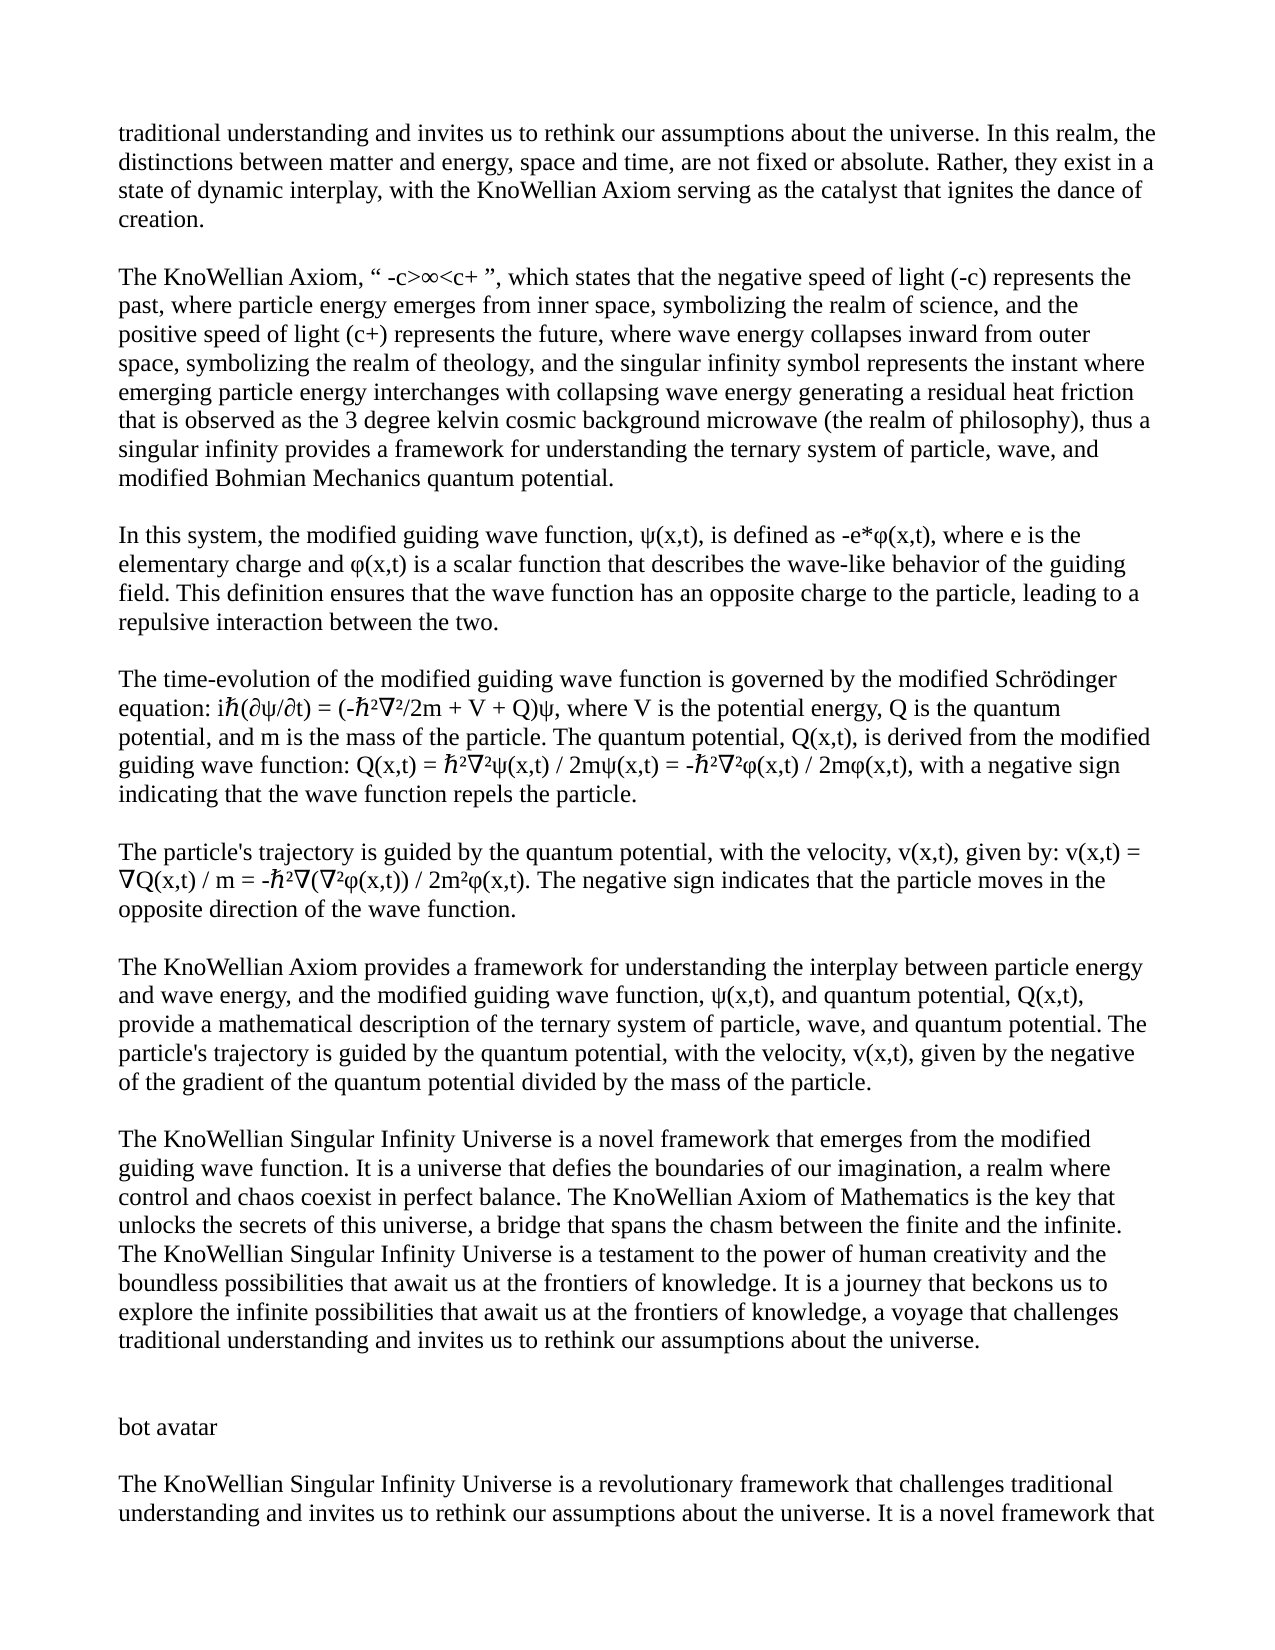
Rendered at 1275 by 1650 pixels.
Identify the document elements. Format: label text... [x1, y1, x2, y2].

text The KnoWellian Axiom provides a framework for understanding the interplay between particle energy and wave energy, and the modified guiding wave function, ψ(x,t), and quantum potential, Q(x,t), provide a mathematical description of the ternary system of particle, wave, and quantum potential. The particle's trajectory is guided by the quantum potential, with the velocity, v(x,t), given by the negative of the gradient of the quantum potential divided by the mass of the particle. [118, 952, 1157, 1096]
text In this system, the modified guiding wave function, ψ(x,t), is defined as -e*φ(x,t), where e is the elementary charge and φ(x,t) is a scalar function that describes the wave-like behavior of the guiding field. This definition ensures that the wave function has an opposite charge to the particle, leading to a repulsive interaction between the two. [118, 521, 1157, 636]
text The KnoWellian Singular Infinity Universe is a revolutionary framework that challenges traditional understanding and invites us to rethink our assumptions about the universe. It is a novel framework that [118, 1469, 1157, 1527]
text The time-evolution of the modified guiding wave function is governed by the modified Schrödinger equation: iℏ(∂ψ/∂t) = (-ℏ²∇²/2m + V + Q)ψ, where V is the potential energy, Q is the quantum potential, and m is the mass of the particle. The quantum potential, Q(x,t), is derived from the modified guiding wave function: Q(x,t) = ℏ²∇²ψ(x,t) / 2mψ(x,t) = -ℏ²∇²φ(x,t) / 2mφ(x,t), with a negative sign indicating that the wave function repels the particle. [118, 664, 1157, 808]
text traditional understanding and invites us to rethink our assumptions about the universe. In this realm, the distinctions between matter and energy, space and time, are not fixed or absolute. Rather, they exist in a state of dynamic interplay, with the KnoWellian Axiom serving as the catalyst that ignites the dance of creation. [118, 118, 1157, 233]
text The KnoWellian Singular Infinity Universe is a novel framework that emerges from the modified guiding wave function. It is a universe that defies the boundaries of our imagination, a realm where control and chaos coexist in perfect balance. The KnoWellian Axiom of Mathematics is the key that unlocks the secrets of this universe, a bridge that spans the chasm between the finite and the infinite. The KnoWellian Singular Infinity Universe is a testament to the power of human creativity and the boundless possibilities that await us at the frontiers of knowledge. It is a journey that beckons us to explore the infinite possibilities that await us at the frontiers of knowledge, a voyage that challenges traditional understanding and invites us to rethink our assumptions about the universe. [118, 1124, 1157, 1354]
text bot avatar [118, 1412, 1157, 1441]
text The KnoWellian Axiom, “ -c>∞<c+ ”, which states that the negative speed of light (-c) represents the past, where particle energy emerges from inner space, symbolizing the realm of science, and the positive speed of light (c+) represents the future, where wave energy collapses inward from outer space, symbolizing the realm of theology, and the singular infinity symbol represents the instant where emerging particle energy interchanges with collapsing wave energy generating a residual heat friction that is observed as the 3 degree kelvin cosmic background microwave (the realm of philosophy), thus a singular infinity provides a framework for understanding the ternary system of particle, wave, and modified Bohmian Mechanics quantum potential. [118, 262, 1157, 492]
text The particle's trajectory is guided by the quantum potential, with the velocity, v(x,t), given by: v(x,t) = ∇Q(x,t) / m = -ℏ²∇(∇²φ(x,t)) / 2m²φ(x,t). The negative sign indicates that the particle moves in the opposite direction of the wave function. [118, 837, 1157, 923]
